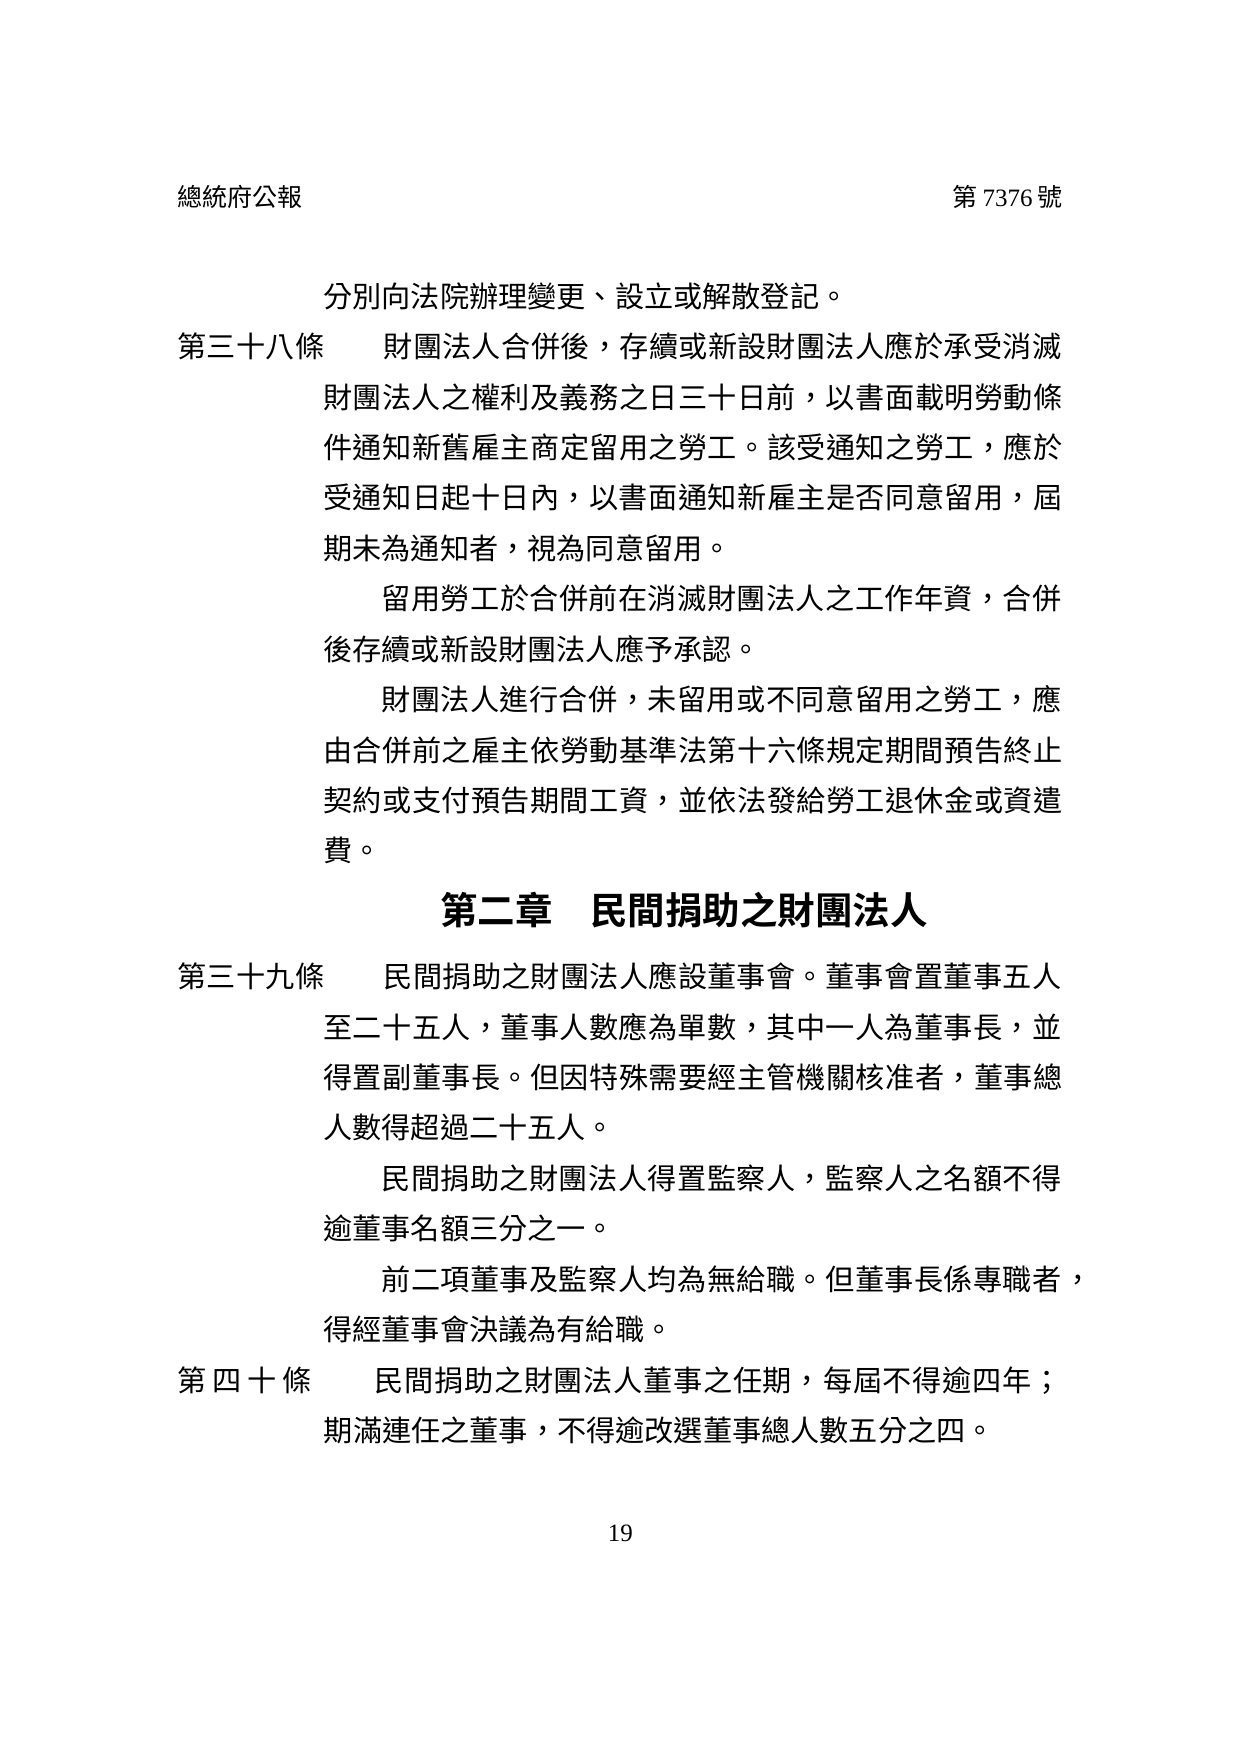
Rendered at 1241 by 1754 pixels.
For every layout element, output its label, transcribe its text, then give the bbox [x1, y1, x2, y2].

text 前二項董事及監察人均為無給職。但董事長係專職者，得經董事會決議為有給職。 [323, 1250, 1063, 1351]
text 留用勞工於合併前在消滅財團法人之工作年資，合併後存續或新設財團法人應予承認。 [323, 569, 1063, 670]
text 分別向法院辦理變更、設立或解散登記。 [177, 266, 1063, 317]
text 第三十九條 民間捐助之財團法人應設董事會。董事會置董事五人至二十五人，董事人數應為單數，其中一人為董事長，並得置副董事長。但因特殊需要經主管機關核准者，董事總人數得超過二十五人。 [177, 947, 1063, 1149]
text 民間捐助之財團法人得置監察人，監察人之名額不得逾董事名額三分之一。 [323, 1149, 1063, 1250]
text 第四十條 民間捐助之財團法人董事之任期，每屆不得逾四年；期滿連任之董事，不得逾改選董事總人數五分之四。 [177, 1351, 1063, 1452]
text 第二章 民間捐助之財團法人 [440, 884, 1063, 935]
text 財團法人進行合併，未留用或不同意留用之勞工，應由合併前之雇主依勞動基準法第十六條規定期間預告終止契約或支付預告期間工資，並依法發給勞工退休金或資遣費。 [323, 670, 1063, 872]
text 第三十八條 財團法人合併後，存續或新設財團法人應於承受消滅財團法人之權利及義務之日三十日前，以書面載明勞動條件通知新舊雇主商定留用之勞工。該受通知之勞工，應於受通知日起十日內，以書面通知新雇主是否同意留用，屆期未為通知者，視為同意留用。 [177, 317, 1063, 569]
